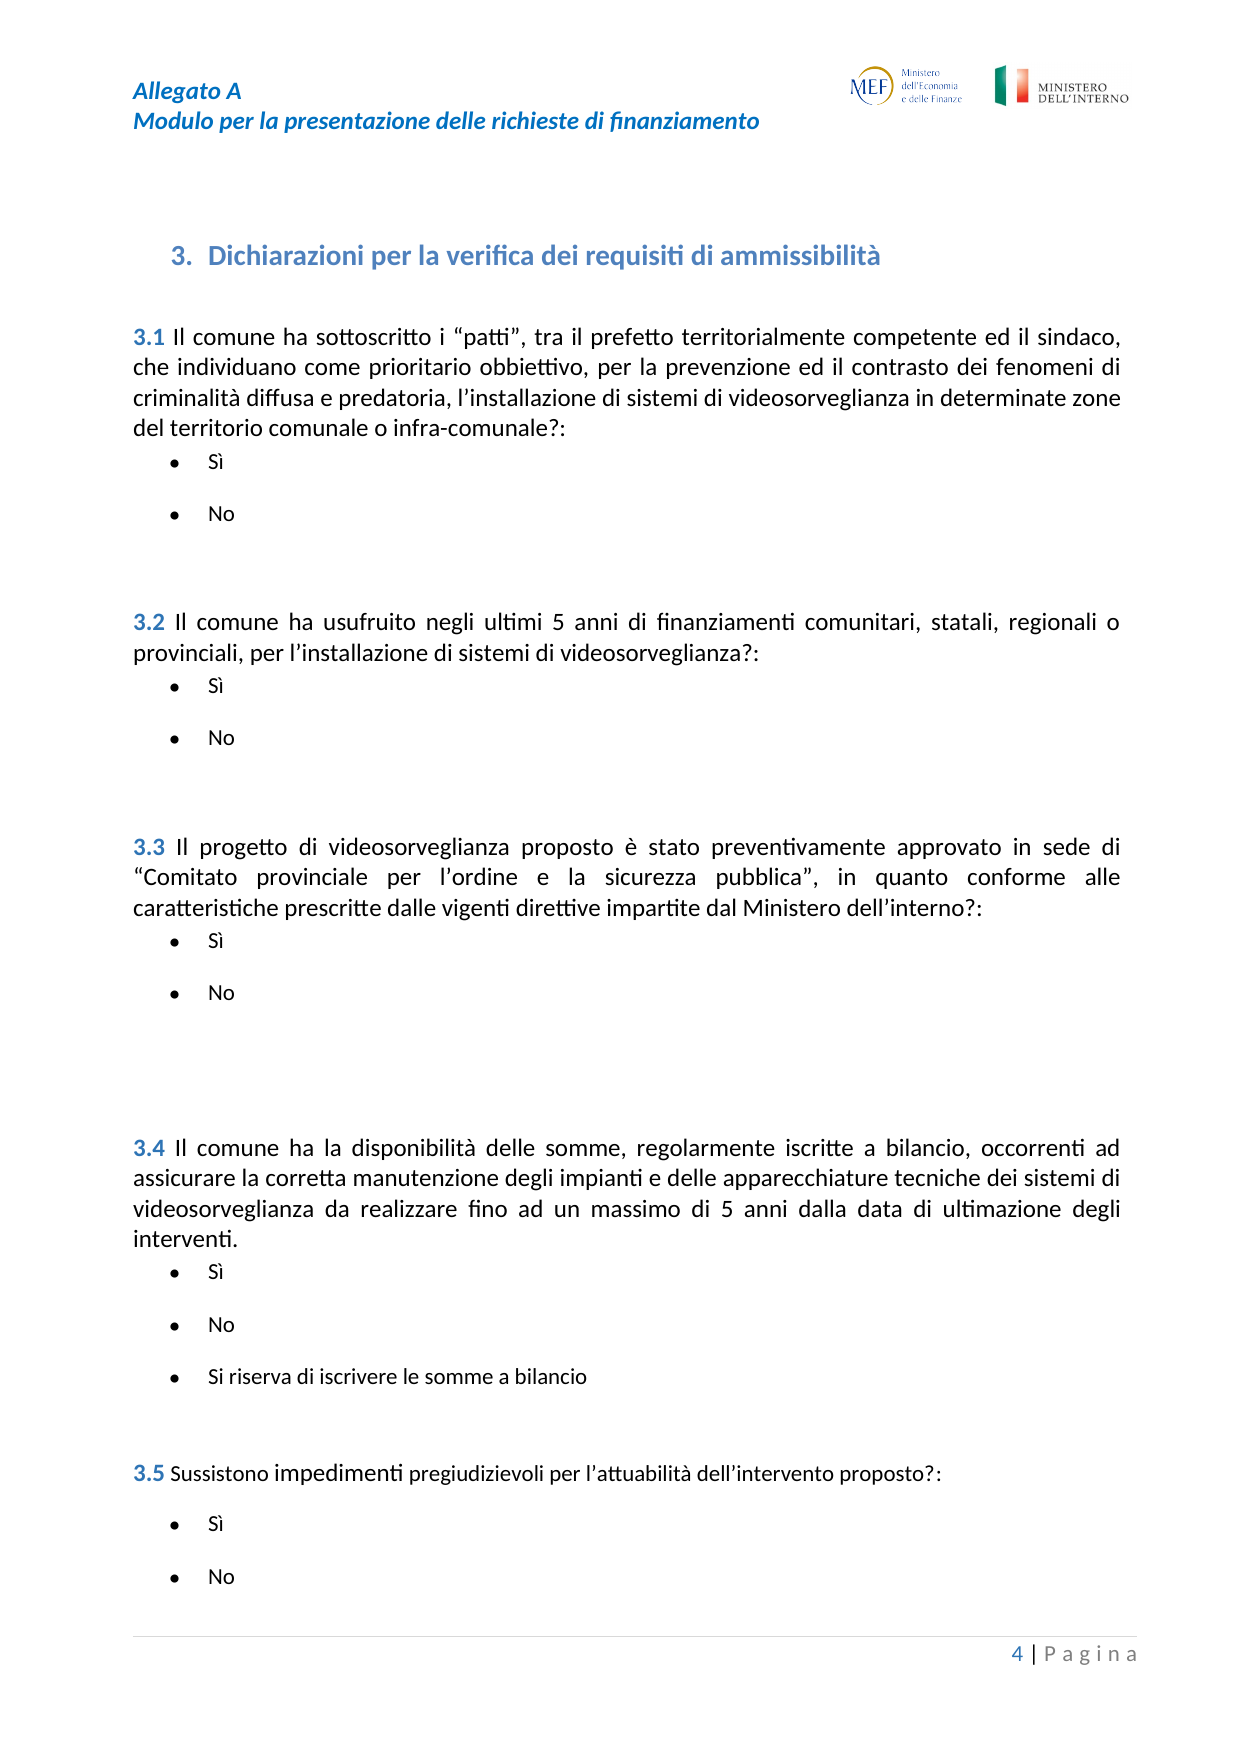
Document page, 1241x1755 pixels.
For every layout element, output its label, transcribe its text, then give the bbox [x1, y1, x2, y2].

list Sì [170, 443, 1137, 477]
list Dichiarazioni per la verifica dei requisiti di ammissibilità [170, 237, 1137, 273]
list Sì [170, 1254, 1137, 1288]
text 3.3 Il progetto di videosorveglianza proposto è stato preventivamente approvato in sede di “Comitato provinciale per l’ordine e la sicurezza pubblica”, in quanto conforme alle caratteristiche prescritte dalle vigenti direttive impartite dal Ministero dell’interno?: [133, 831, 1122, 922]
list Si riserva di iscrivere le somme a bilancio [170, 1358, 1137, 1393]
list No [170, 495, 1137, 529]
picture [991, 62, 1132, 109]
list Sì [170, 1506, 1137, 1540]
picture [835, 53, 977, 118]
list No [170, 1558, 1137, 1592]
list No [170, 975, 1137, 1009]
text 3.5 Sussistono impedimenti pregiudizievoli per l’attuabilità dell’intervento proposto?: [133, 1457, 1137, 1487]
list No [170, 720, 1137, 754]
list No [170, 1306, 1137, 1340]
text 3.4 Il comune ha la disponibilità delle somme, regolarmente iscritte a bilancio, occorrenti ad assicurare la corretta manutenzione degli impianti e delle apparecchiature tecniche dei sistemi di videosorveglianza da realizzare fino ad un massimo di 5 anni dalla data di ultimazione degli interventi. [133, 1132, 1122, 1254]
list Sì [170, 667, 1137, 701]
list Sì [170, 922, 1137, 956]
text 3.2 Il comune ha usufruito negli ultimi 5 anni di finanziamenti comunitari, statali, regionali o provinciali, per l’installazione di sistemi di videosorveglianza?: [133, 606, 1122, 667]
text 3.1 Il comune ha sottoscritto i “patti”, tra il prefetto territorialmente competente ed il sindaco, che individuano come prioritario obbiettivo, per la prevenzione ed il contrasto dei fenomeni di criminalità diffusa e predatoria, l’installazione di sistemi di videosorveglianza in determinate zone del territorio comunale o infra-comunale?: [133, 321, 1122, 443]
